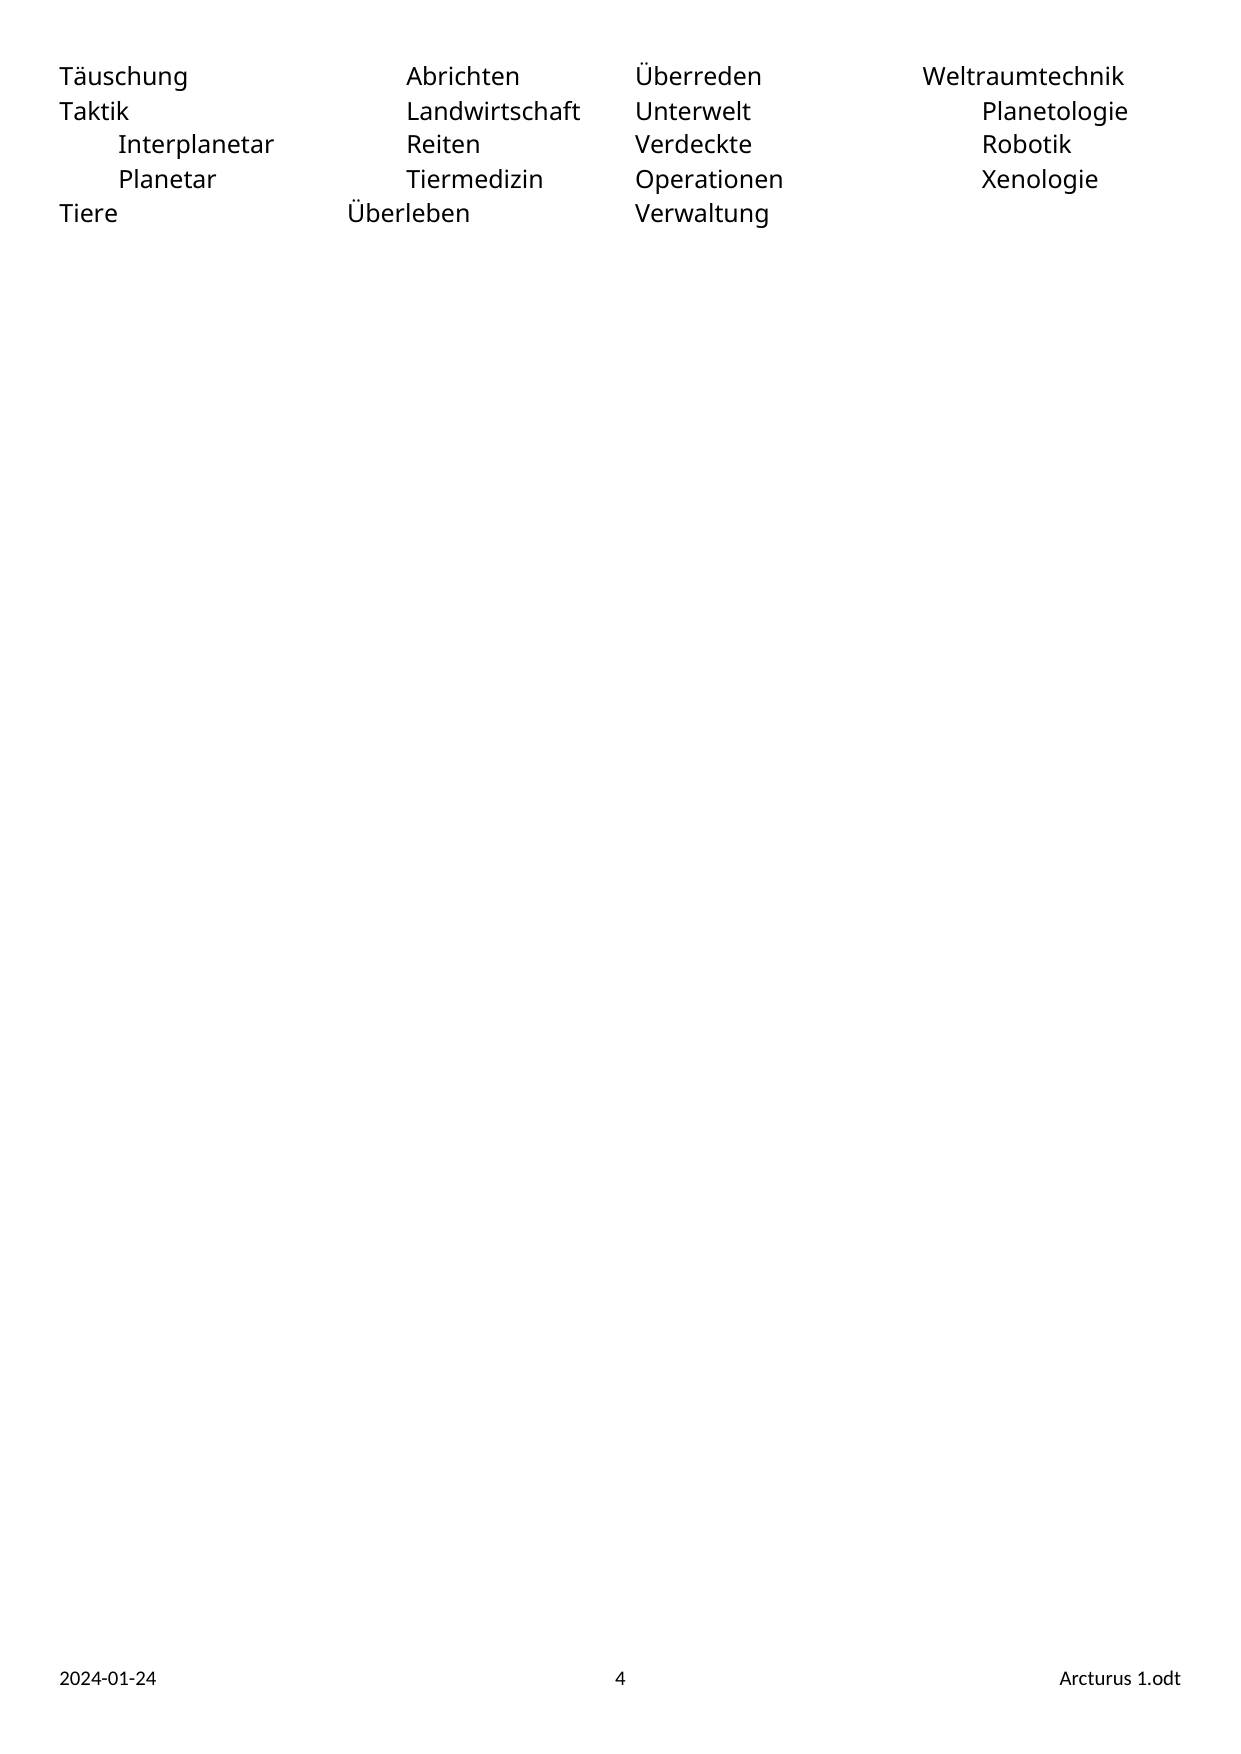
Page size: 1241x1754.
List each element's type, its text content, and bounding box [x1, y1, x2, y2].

text Interplanetar [59, 127, 317, 161]
text Planetar [59, 161, 317, 195]
text Täuschung [59, 59, 317, 93]
text Überleben [347, 195, 605, 229]
text Taktik [59, 93, 317, 127]
text Tiermedizin [347, 161, 605, 195]
text Reiten [347, 127, 605, 161]
text Verwaltung [635, 195, 893, 229]
text Robotik [922, 127, 1181, 161]
text Xenologie [922, 161, 1181, 195]
text Überreden [635, 59, 893, 93]
text Unterwelt [635, 93, 893, 127]
text Abrichten [347, 59, 605, 93]
text Verdeckte Operationen [635, 127, 893, 195]
text Planetologie [922, 93, 1181, 127]
text Tiere [59, 195, 317, 229]
text Weltraumtechnik [922, 59, 1181, 93]
text Landwirtschaft [347, 93, 605, 127]
